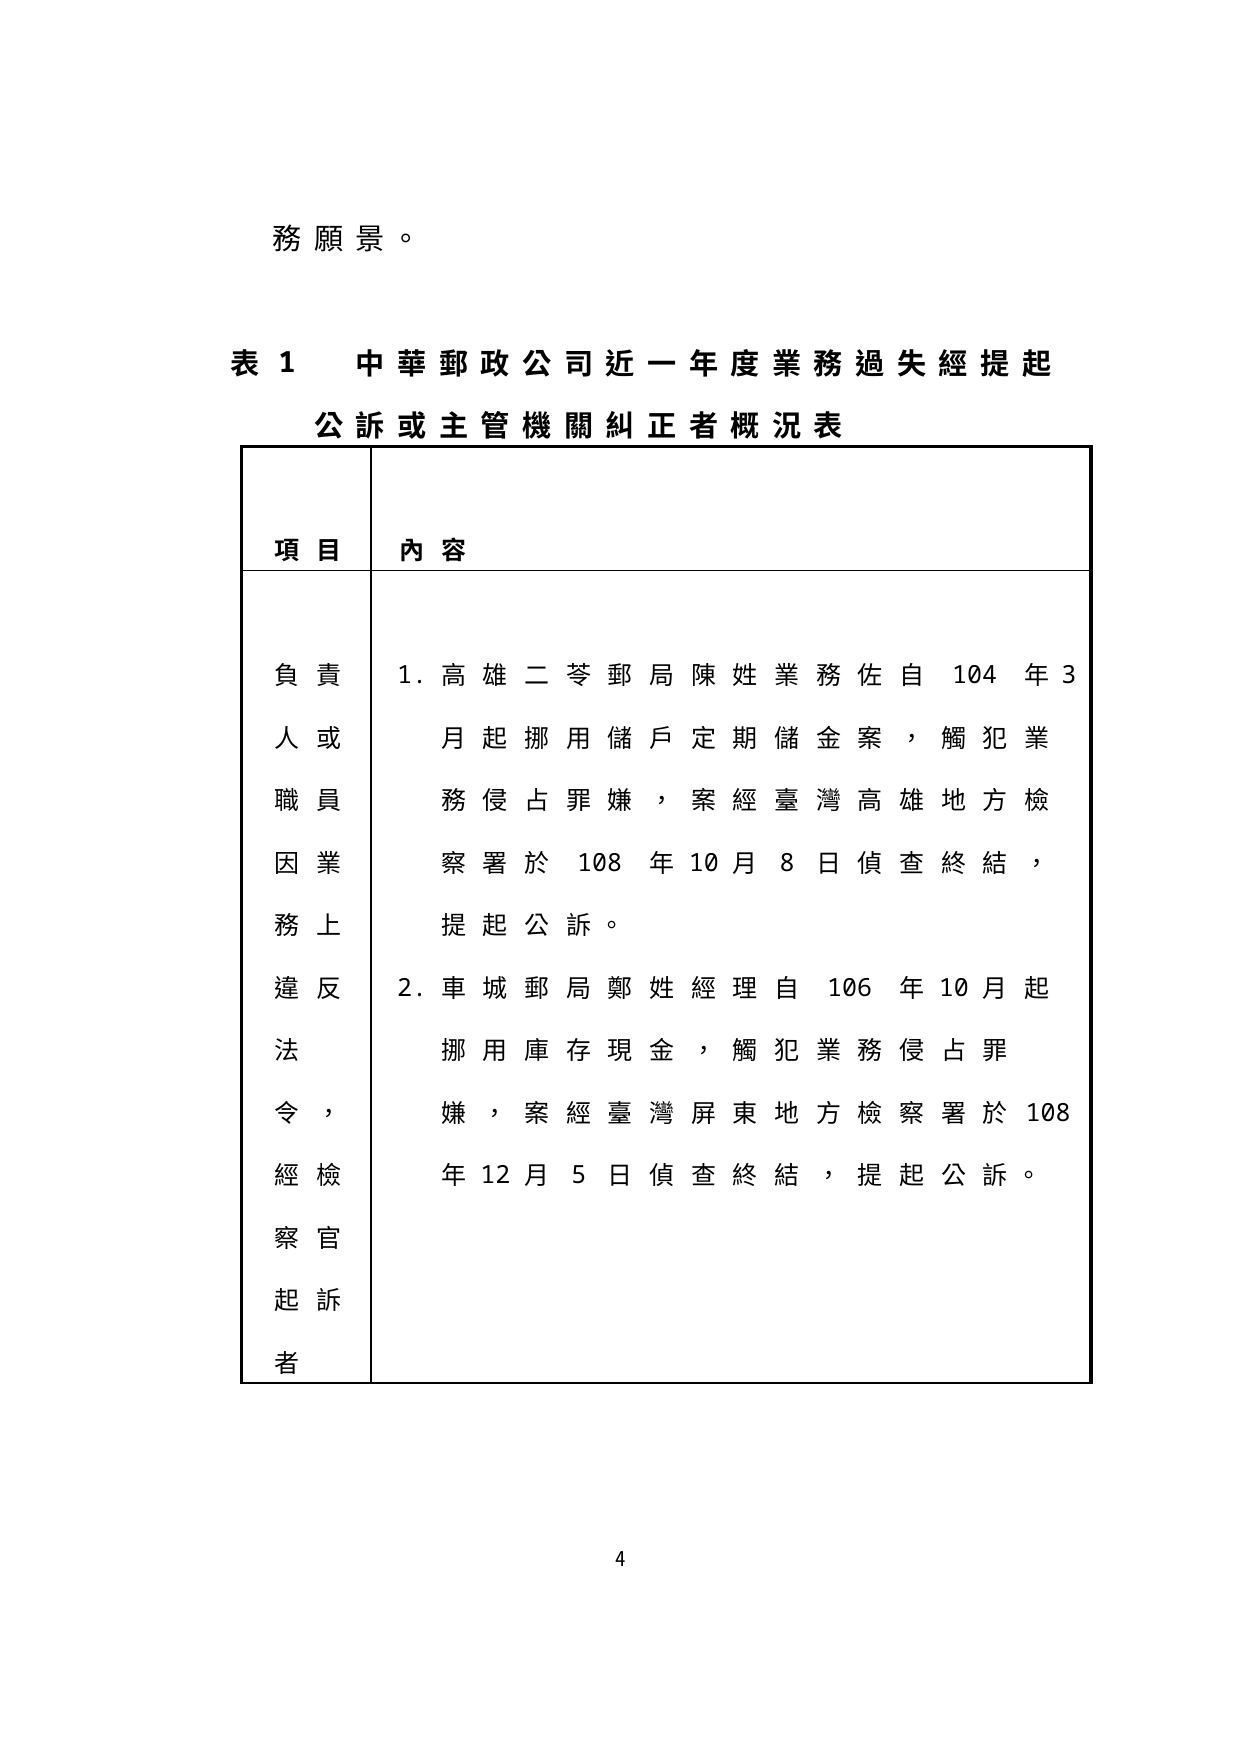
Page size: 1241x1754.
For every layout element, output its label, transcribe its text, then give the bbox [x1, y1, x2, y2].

text 表1 中華郵政公司近一年度業務過失經提起公訴或主管機關糾正者概況表 [224, 320, 1058, 445]
table_header 項目 [243, 448, 370, 570]
table_cell 1.高雄二苓郵局陳姓業務佐自104年3月起挪用儲戶定期儲金案，觸犯業務侵占罪嫌，案經臺灣高雄地方檢察署於108年10月8日偵查終結，提起公訴。 2.車城郵局鄭姓經理自106年10月起挪用庫存現金，觸犯業務侵占罪嫌，案經臺灣屏東地方檢察署於108年12月5日偵查終結，提起公訴。 [372, 571, 1089, 1382]
text 務願景。 [242, 195, 1058, 257]
table_header 內容 [372, 448, 1089, 570]
table_cell 負責人或職員因業務上違反法令，經檢察官起訴者 [243, 571, 370, 1382]
